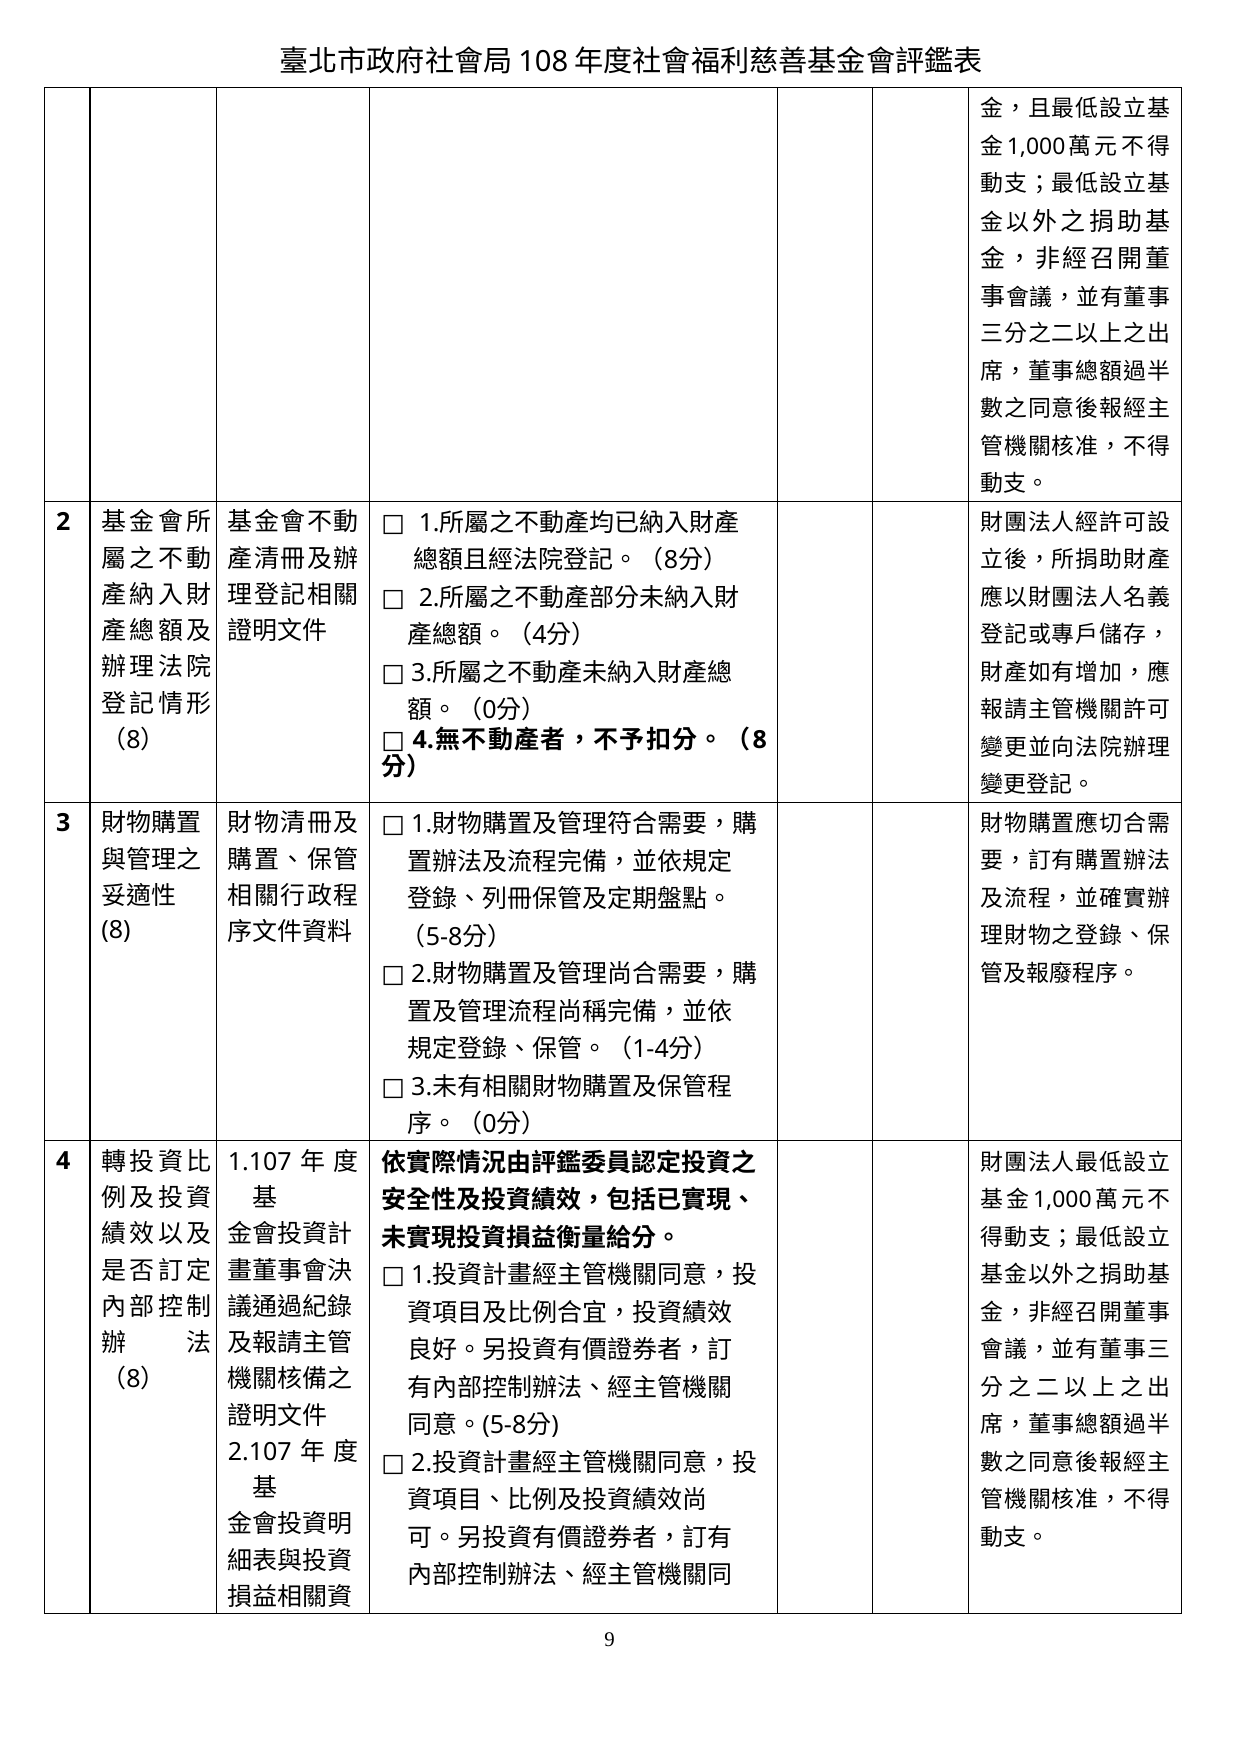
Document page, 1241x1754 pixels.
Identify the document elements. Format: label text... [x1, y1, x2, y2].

table_cell 4 [45, 1141, 89, 1613]
table_cell 1.所屬之不動產均已納入財產 總額且經法院登記。（8分） 2.所屬之不動產部分未納入財 產總額。（4分） □ 3.所屬之不動產未納入財產總 額。（0分） □ 4.無不動產者，不予扣分。（8分） [370, 502, 777, 802]
table_cell [873, 502, 968, 802]
table_cell [91, 88, 216, 501]
table_cell 2 [45, 502, 89, 802]
table_cell [873, 803, 968, 1140]
table_cell 基金會所屬之不動產納入財產總額及辦理法院登記情形（8） [91, 502, 216, 802]
table_cell 財物購置與管理之妥適性(8) [91, 803, 216, 1140]
table_cell 財物清冊及購置、保管相關行政程序文件資料 [217, 803, 369, 1140]
table_cell [873, 1141, 968, 1613]
table_cell [778, 502, 872, 802]
table_cell □ 1.財物購置及管理符合需要，購 置辦法及流程完備，並依規定 登錄、列冊保管及定期盤點。 （5-8分） □ 2.財物購置及管理尚合需要，購 置及管理流程尚稱完備，並依 規定登錄、保管。（1-4分） □ 3.未有相關財物購置及保管程 序。（0分） [370, 803, 777, 1140]
table_cell [778, 1141, 872, 1613]
table_cell 金，且最低設立基金1,000萬元不得動支；最低設立基金以外之捐助基金，非經召開董事會議，並有董事三分之二以上之出席，董事總額過半數之同意後報經主管機關核准，不得動支。 [969, 88, 1181, 501]
table_cell 3 [45, 803, 89, 1140]
table_cell 轉投資比例及投資績效以及是否訂定內部控制辦法（8） [91, 1141, 216, 1613]
table_cell 財物購置應切合需要，訂有購置辦法及流程，並確實辦理財物之登錄、保管及報廢程序。 [969, 803, 1181, 1140]
table_cell 1.107年度基 金會投資計 畫董事會決 議通過紀錄 及報請主管 機關核備之 證明文件 2.107年度基 金會投資明 細表與投資 損益相關資 [217, 1141, 369, 1613]
table_cell [778, 88, 872, 501]
table_cell [45, 88, 89, 501]
table_cell 基金會不動產清冊及辦理登記相關證明文件 [217, 502, 369, 802]
table_cell [370, 88, 777, 501]
table_cell 財團法人經許可設立後，所捐助財產應以財團法人名義登記或專戶儲存，財產如有增加，應報請主管機關許可變更並向法院辦理變更登記。 [969, 502, 1181, 802]
table_cell [778, 803, 872, 1140]
table_cell [873, 88, 968, 501]
table_cell 財團法人最低設立基金1,000萬元不得動支；最低設立基金以外之捐助基金，非經召開董事會議，並有董事三分之二以上之出席，董事總額過半數之同意後報經主管機關核准，不得動支。 [969, 1141, 1181, 1613]
table_cell 依實際情況由評鑑委員認定投資之 安全性及投資績效，包括已實現、 未實現投資損益衡量給分。 □ 1.投資計畫經主管機關同意，投 資項目及比例合宜，投資績效 良好。另投資有價證券者，訂 有內部控制辦法、經主管機關 同意。(5-8分) □ 2.投資計畫經主管機關同意，投 資項目、比例及投資績效尚 可。另投資有價證券者，訂有 內部控制辦法、經主管機關同 [370, 1141, 777, 1613]
table_cell [217, 88, 369, 501]
